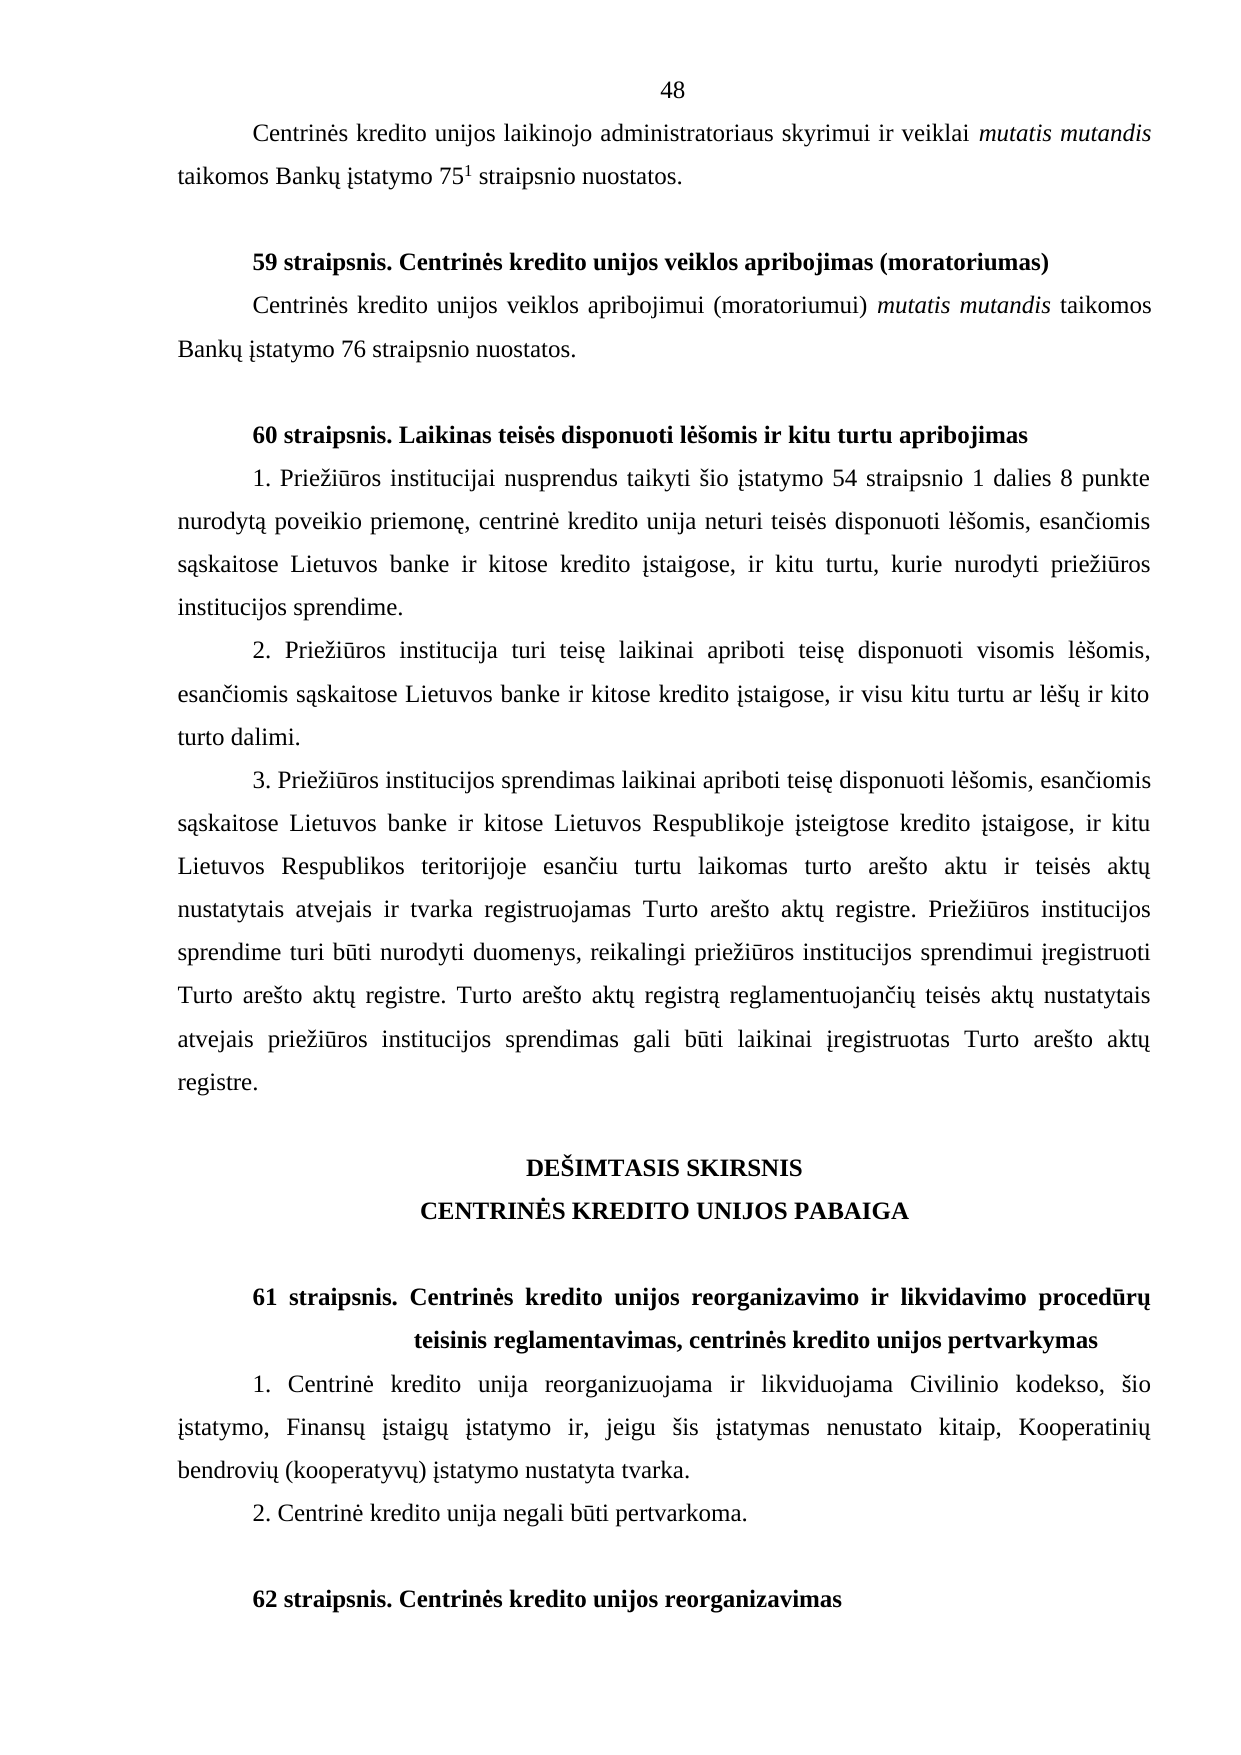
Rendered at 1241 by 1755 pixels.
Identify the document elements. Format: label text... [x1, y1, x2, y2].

text 2. Centrinė kredito unija negali būti pertvarkoma. [177, 1498, 1152, 1527]
text 2. Priežiūros institucija turi teisę laikinai apriboti teisę disponuoti visomis lėšomis, esančiomis sąskaitose Lietuvos banke ir kitose kredito įstaigose, ir visu kitu turtu ar lėšų ir kito turto dalimi. [177, 636, 1152, 751]
text Centrinės kredito unijos veiklos apribojimui (moratoriumui) mutatis mutandis taikomos Bankų įstatymo 76 straipsnio nuostatos. [177, 291, 1152, 362]
text DEŠIMTASIS SKIRSNIS [177, 1153, 1152, 1182]
text 59 straipsnis. Centrinės kredito unijos veiklos apribojimas (moratoriumas) [177, 247, 1152, 276]
text 61 straipsnis. Centrinės kredito unijos reorganizavimo ir likvidavimo procedūrų teisinis reglamentavimas, centrinės kredito unijos pertvarkymas [252, 1282, 1152, 1354]
text 3. Priežiūros institucijos sprendimas laikinai apriboti teisę disponuoti lėšomis, esančiomis sąskaitose Lietuvos banke ir kitose Lietuvos Respublikoje įsteigtose kredito įstaigose, ir kitu Lietuvos Respublikos teritorijoje esančiu turtu laikomas turto arešto aktu ir teisės aktų nustatytais atvejais ir tvarka registruojamas Turto arešto aktų registre. Priežiūros institucijos sprendime turi būti nurodyti duomenys, reikalingi priežiūros institucijos sprendimui įregistruoti Turto arešto aktų registre. Turto arešto aktų registrą reglamentuojančių teisės aktų nustatytais atvejais priežiūros institucijos sprendimas gali būti laikinai įregistruotas Turto arešto aktų registre. [177, 765, 1152, 1096]
text 62 straipsnis. Centrinės kredito unijos reorganizavimas [177, 1584, 1152, 1613]
text 1. Priežiūros institucijai nusprendus taikyti šio įstatymo 54 straipsnio 1 dalies 8 punkte nurodytą poveikio priemonę, centrinė kredito unija neturi teisės disponuoti lėšomis, esančiomis sąskaitose Lietuvos banke ir kitose kredito įstaigose, ir kitu turtu, kurie nurodyti priežiūros institucijos sprendime. [177, 463, 1152, 621]
text CENTRINĖS KREDITO UNIJOS PABAIGA [177, 1196, 1152, 1225]
text Centrinės kredito unijos laikinojo administratoriaus skyrimui ir veiklai mutatis mutandis taikomos Bankų įstatymo 751 straipsnio nuostatos. [177, 118, 1152, 190]
text 1. Centrinė kredito unija reorganizuojama ir likviduojama Civilinio kodekso, šio įstatymo, Finansų įstaigų įstatymo ir, jeigu šis įstatymas nenustato kitaip, Kooperatinių bendrovių (kooperatyvų) įstatymo nustatyta tvarka. [177, 1369, 1152, 1484]
text 60 straipsnis. Laikinas teisės disponuoti lėšomis ir kitu turtu apribojimas [177, 420, 1152, 449]
